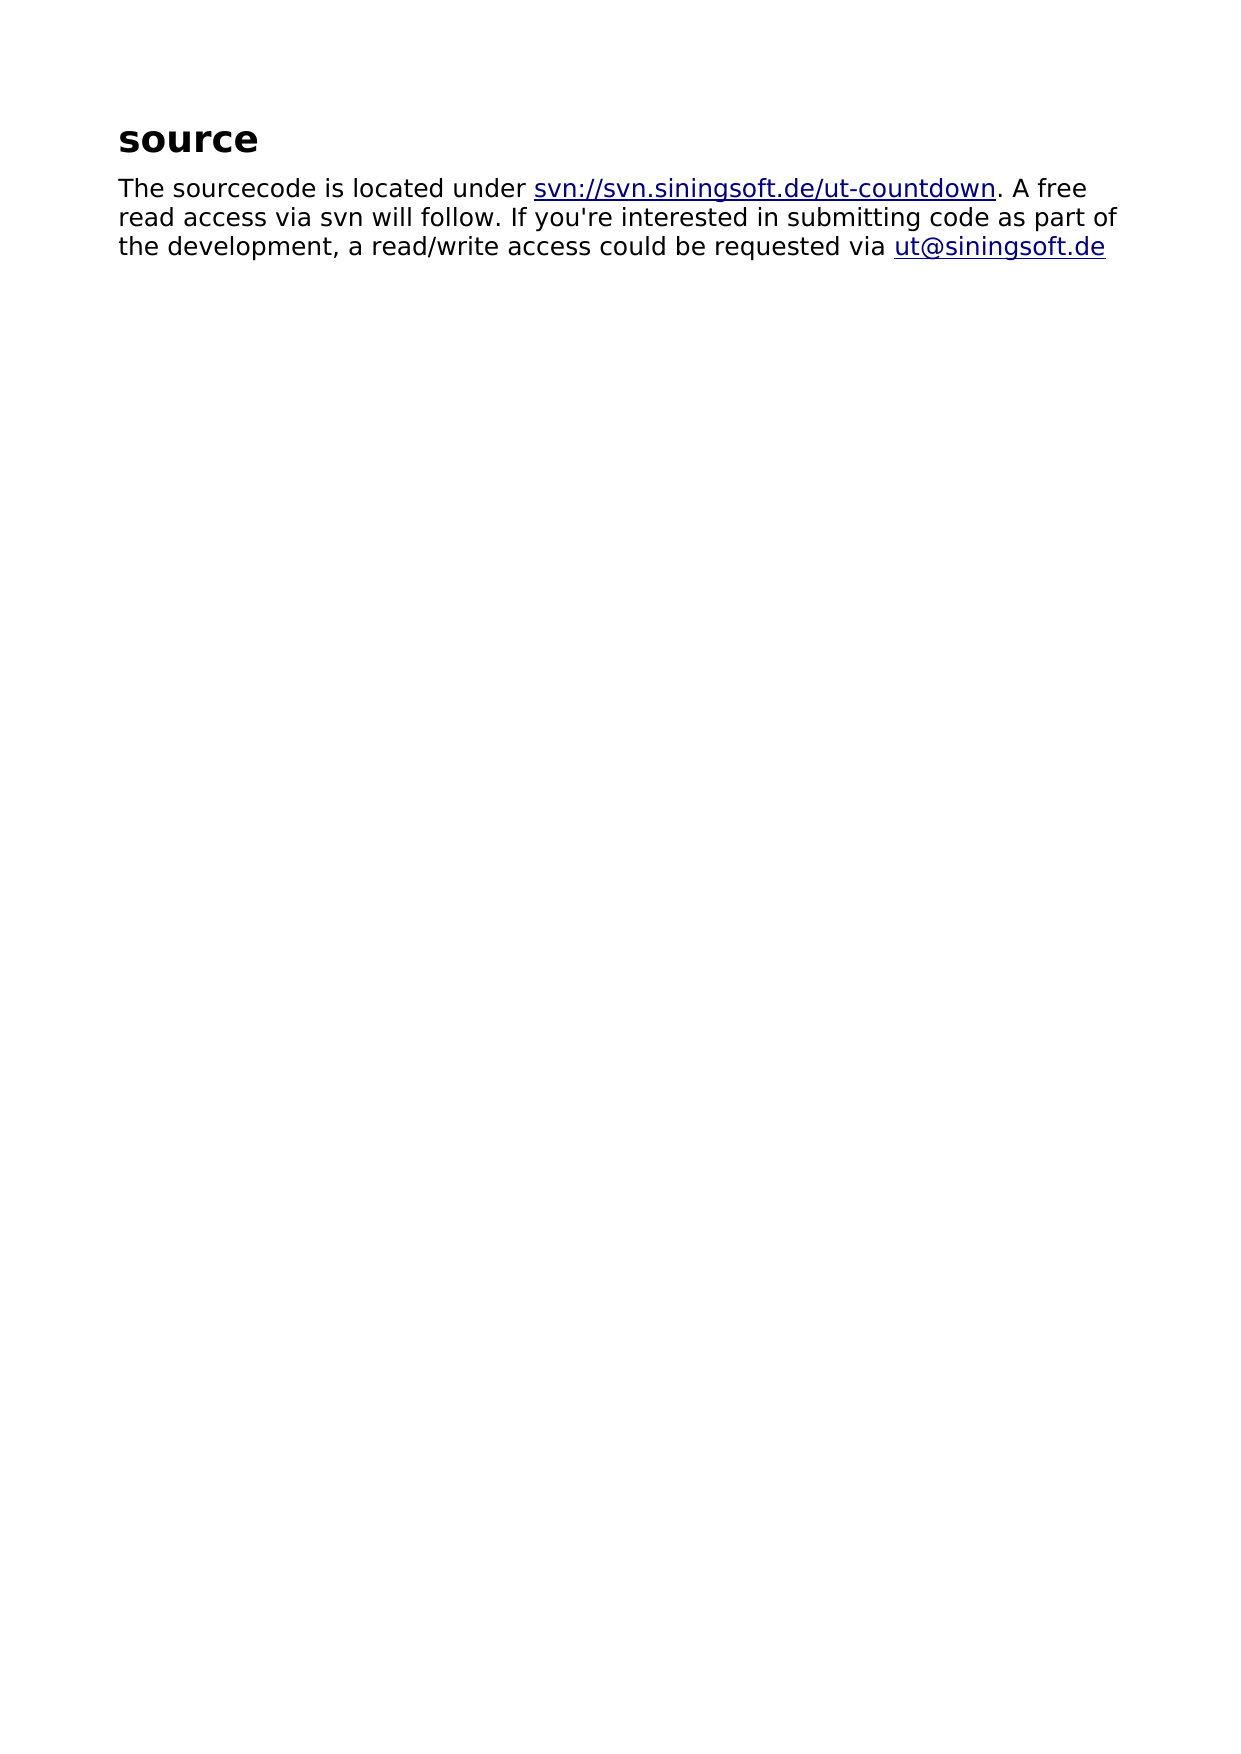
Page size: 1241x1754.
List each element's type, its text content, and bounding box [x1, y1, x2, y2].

subtitle source [118, 118, 1122, 162]
text The sourcecode is located under svn://svn.siningsoft.de/ut-countdown. A free read access via svn will follow. If you're interested in submitting code as part of the development, a read/write access could be requested via ut@siningsoft.de [118, 174, 1122, 262]
